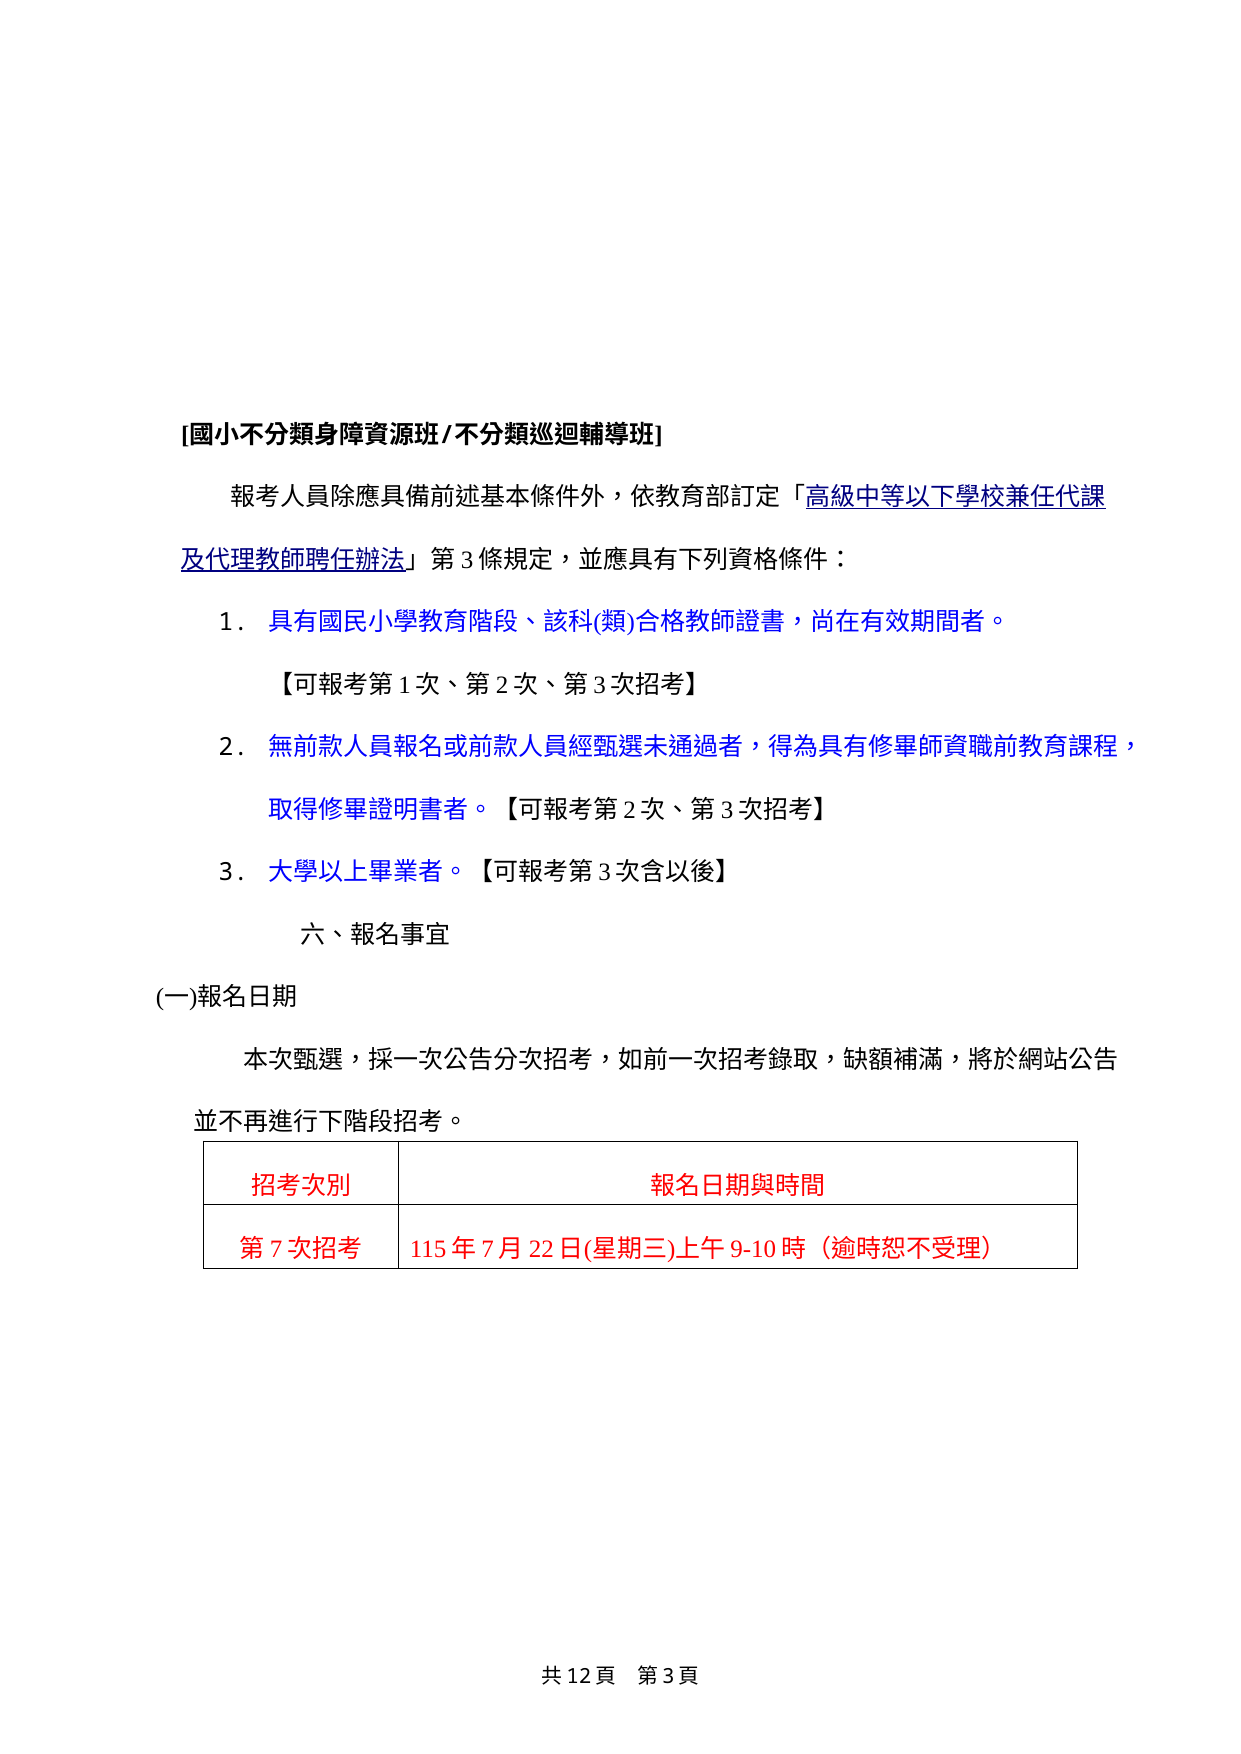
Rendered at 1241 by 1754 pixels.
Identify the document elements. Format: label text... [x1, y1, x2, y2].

list 大學以上畢業者。【可報考第3次含以後】 [218, 828, 1122, 891]
text 六、報名事宜 [301, 891, 1122, 953]
list 具有國民小學教育階段、該科(類)合格教師證書，尚在有效期間者。 [218, 578, 1122, 641]
table_header 報名日期與時間 [399, 1142, 1077, 1204]
text 報考人員除應具備前述基本條件外，依教育部訂定「高級中等以下學校兼任代課及代理教師聘任辦法」第3條規定，並應具有下列資格條件： [181, 453, 1122, 578]
table_cell 第7次招考 [204, 1205, 398, 1268]
text 【可報考第1次、第2次、第3次招考】 [268, 641, 1122, 703]
text 本次甄選，採一次公告分次招考，如前一次招考錄取，缺額補滿，將於網站公告並不再進行下階段招考。 [193, 1016, 1122, 1141]
table_cell 115年7月22日(星期三)上午9-10時（逾時恕不受理） [399, 1205, 1077, 1268]
table_header 招考次別 [204, 1142, 398, 1204]
text (一)報名日期 [131, 953, 1122, 1016]
list 無前款人員報名或前款人員經甄選未通過者，得為具有修畢師資職前教育課程，取得修畢證明書者。【可報考第2次、第3次招考】 [218, 703, 1122, 828]
text [國小不分類身障資源班/不分類巡迴輔導班] [118, 391, 1122, 453]
